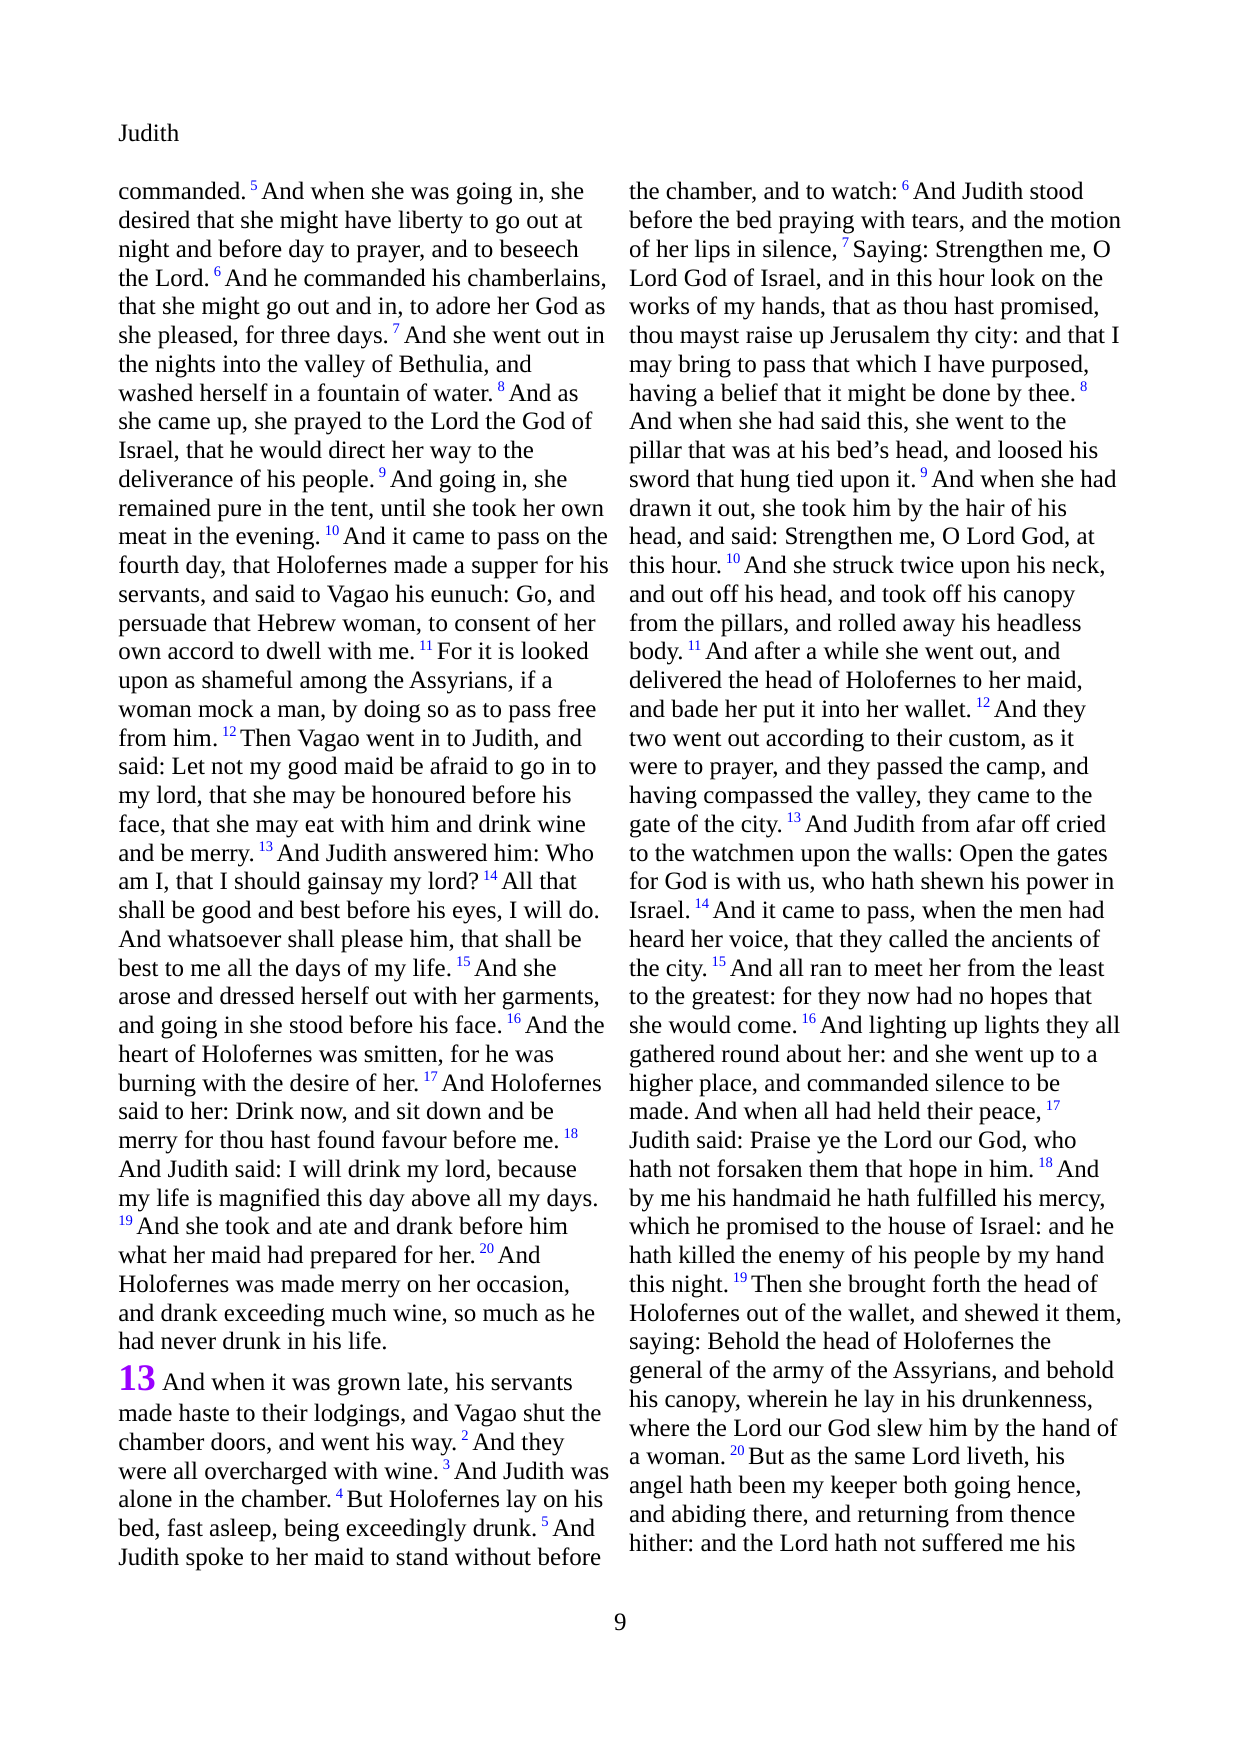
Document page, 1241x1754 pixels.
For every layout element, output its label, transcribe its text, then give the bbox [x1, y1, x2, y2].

text 13 And when it was grown late, his servants made haste to their lodgings, and Vagao shut the chamber doors, and went his way. 2 And they were all overcharged with wine. 3 And Judith was alone in the chamber. 4 But Holofernes lay on his bed, fast asleep, being exceedingly drunk. 5 And Judith spoke to her maid to stand without before [118, 1355, 611, 1571]
text the chamber, and to watch: 6 And Judith stood before the bed praying with tears, and the motion of her lips in silence, 7 Saying: Strengthen me, O Lord God of Israel, and in this hour look on the works of my hands, that as thou hast promised, thou mayst raise up Jerusalem thy city: and that I may bring to pass that which I have purposed, having a belief that it might be done by thee. 8 And when she had said this, she went to the pillar that was at his bed’s head, and loosed his sword that hung tied upon it. 9 And when she had drawn it out, she took him by the hair of his head, and said: Strengthen me, O Lord God, at this hour. 10 And she struck twice upon his neck, and out off his head, and took off his canopy from the pillars, and rolled away his headless body. 11 And after a while she went out, and delivered the head of Holofernes to her maid, and bade her put it into her wallet. 12 And they two went out according to their custom, as it were to prayer, and they passed the camp, and having compassed the valley, they came to the gate of the city. 13 And Judith from afar off cried to the watchmen upon the walls: Open the gates for God is with us, who hath shewn his power in Israel. 14 And it came to pass, when the men had heard her voice, that they called the ancients of the city. 15 And all ran to meet her from the least to the greatest: for they now had no hopes that she would come. 16 And lighting up lights they all gathered round about her: and she went up to a higher place, and commanded silence to be made. And when all had held their peace, 17 Judith said: Praise ye the Lord our God, who hath not forsaken them that hope in him. 18 And by me his handmaid he hath fulfilled his mercy, which he promised to the house of Israel: and he hath killed the enemy of his people by my hand this night. 19 Then she brought forth the head of Holofernes out of the wallet, and shewed it them, saying: Behold the head of Holofernes the general of the army of the Assyrians, and behold his canopy, wherein he lay in his drunkenness, where the Lord our God slew him by the hand of a woman. 20 But as the same Lord liveth, his angel hath been my keeper both going hence, and abiding there, and returning from thence hither: and the Lord hath not suffered me his [629, 176, 1122, 1556]
text commanded. 5 And when she was going in, she desired that she might have liberty to go out at night and before day to prayer, and to beseech the Lord. 6 And he commanded his chamberlains, that she might go out and in, to adore her God as she pleased, for three days. 7 And she went out in the nights into the valley of Bethulia, and washed herself in a fountain of water. 8 And as she came up, she prayed to the Lord the God of Israel, that he would direct her way to the deliverance of his people. 9 And going in, she remained pure in the tent, until she took her own meat in the evening. 10 And it came to pass on the fourth day, that Holofernes made a supper for his servants, and said to Vagao his eunuch: Go, and persuade that Hebrew woman, to consent of her own accord to dwell with me. 11 For it is looked upon as shameful among the Assyrians, if a woman mock a man, by doing so as to pass free from him. 12 Then Vagao went in to Judith, and said: Let not my good maid be afraid to go in to my lord, that she may be honoured before his face, that she may eat with him and drink wine and be merry. 13 And Judith answered him: Who am I, that I should gainsay my lord? 14 All that shall be good and best before his eyes, I will do. And whatsoever shall please him, that shall be best to me all the days of my life. 15 And she arose and dressed herself out with her garments, and going in she stood before his face. 16 And the heart of Holofernes was smitten, for he was burning with the desire of her. 17 And Holofernes said to her: Drink now, and sit down and be merry for thou hast found favour before me. 18 And Judith said: I will drink my lord, because my life is magnified this day above all my days. 19 And she took and ate and drank before him what her maid had prepared for her. 20 And Holofernes was made merry on her occasion, and drank exceeding much wine, so much as he had never drunk in his life. [118, 176, 611, 1355]
